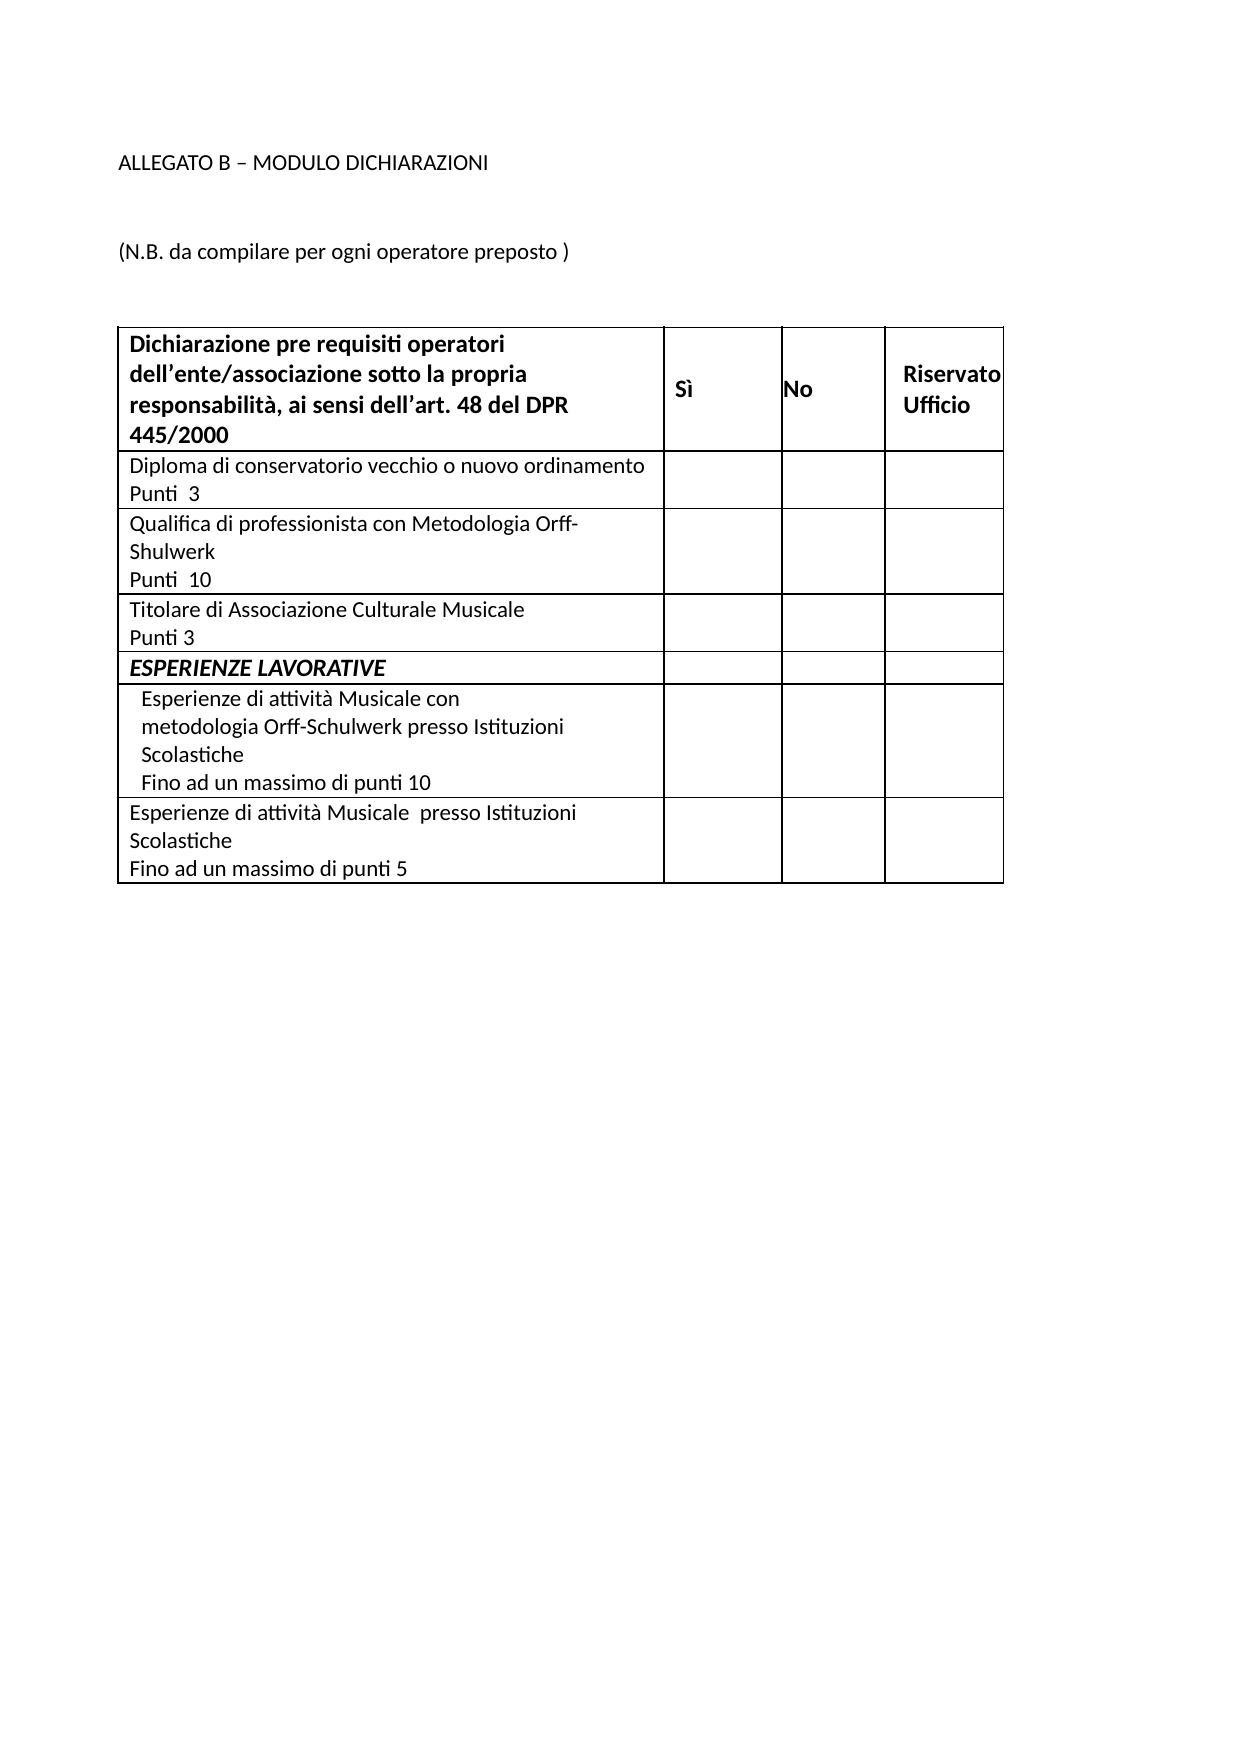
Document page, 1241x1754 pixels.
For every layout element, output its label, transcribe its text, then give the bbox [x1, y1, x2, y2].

table_cell Qualifica di professionista con Metodologia Orff-Shulwerk Punti 10 [119, 509, 663, 593]
table_cell Esperienze di attività Musicale presso Istituzioni Scolastiche Fino ad un massimo di punti 5 [119, 798, 663, 882]
table_cell [886, 595, 1003, 651]
table_cell [886, 509, 1003, 593]
table_cell [886, 652, 1003, 683]
table_cell [665, 509, 781, 593]
table_header No [783, 328, 884, 450]
table_cell [665, 652, 781, 683]
table_cell [783, 595, 884, 651]
table_cell [783, 798, 884, 882]
table_header Sì [665, 328, 781, 450]
table_cell [783, 452, 884, 508]
table_cell [886, 685, 1003, 797]
table_header Dichiarazione pre requisiti operatori dell’ente/associazione sotto la propria responsabilità, ai sensi dell’art. 48 del DPR 445/2000 [119, 328, 663, 450]
table_cell [886, 798, 1003, 882]
table_cell Titolare di Associazione Culturale Musicale Punti 3 [119, 595, 663, 651]
table_cell Esperienze di attività Musicale con metodologia Orff-Schulwerk presso Istituzioni Scolastiche Fino ad un massimo di punti 10 [119, 685, 663, 797]
table_cell [665, 685, 781, 797]
text (N.B. da compilare per ogni operatore preposto ) [118, 237, 1122, 265]
table_cell ESPERIENZE LAVORATIVE [119, 652, 663, 683]
table_cell [665, 595, 781, 651]
table_cell [783, 652, 884, 683]
table_cell [665, 452, 781, 508]
text ALLEGATO B – MODULO DICHIARAZIONI [118, 148, 1122, 176]
table_cell [783, 685, 884, 797]
table_cell [783, 509, 884, 593]
table_header Riservato Ufficio [886, 328, 1003, 450]
table_cell [886, 452, 1003, 508]
table_cell [665, 798, 781, 882]
table_cell Diploma di conservatorio vecchio o nuovo ordinamento Punti 3 [119, 452, 663, 508]
